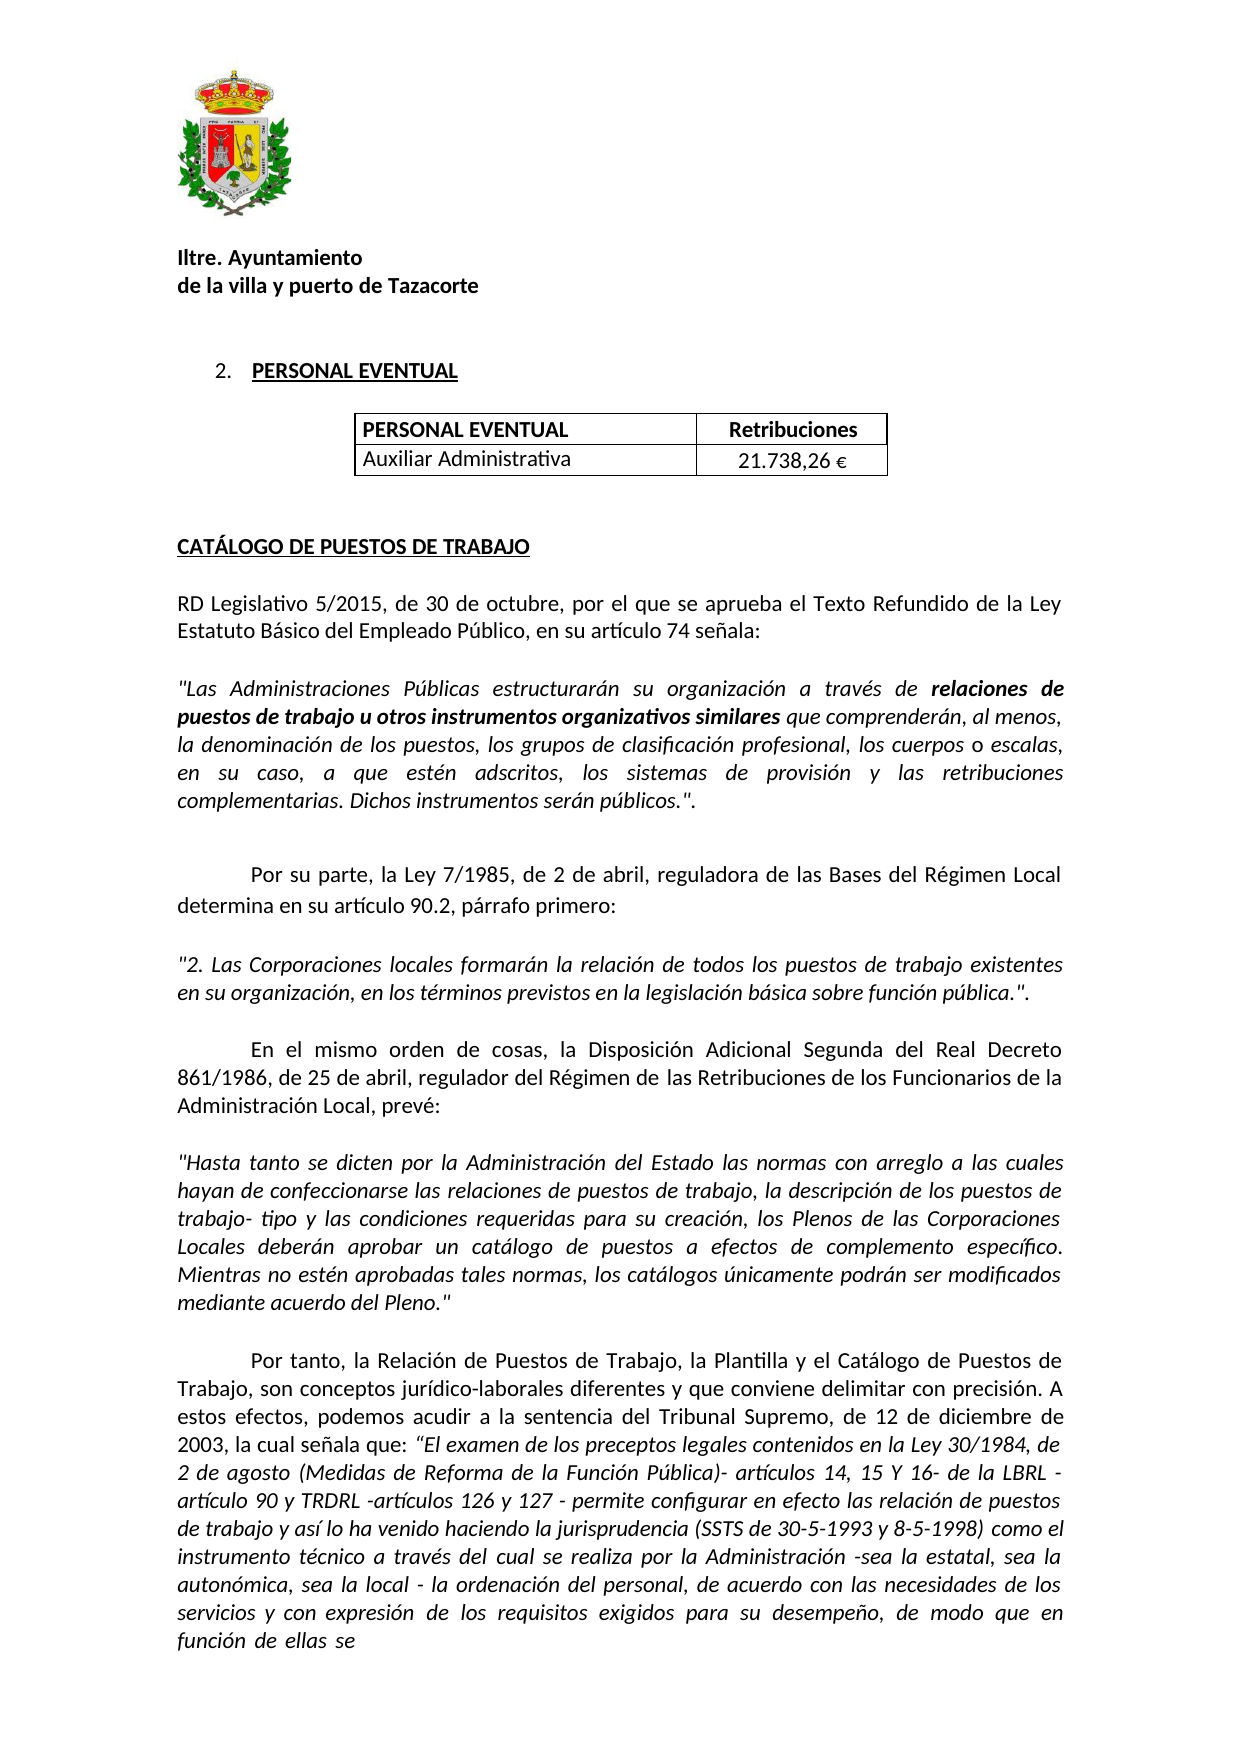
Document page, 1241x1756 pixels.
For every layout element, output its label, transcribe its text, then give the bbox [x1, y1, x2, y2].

text "2. Las Corporaciones locales formarán la relación de todos los puestos de trabajo existentes en su organización, en los términos previstos en la legislación básica sobre función pública.". [177, 950, 1063, 1006]
text Por su parte, la Ley 7/1985, de 2 de abril, reguladora de las Bases del Régimen Local determina en su artículo 90.2, párrafo primero: [177, 861, 1063, 919]
text CATÁLOGO DE PUESTOS DE TRABAJO [177, 532, 1076, 560]
text "Las Administraciones Públicas estructurarán su organización a través de relaciones de puestos de trabajo u otros instrumentos organizativos similares que comprenderán, al menos, la denominación de los puestos, los grupos de clasificación profesional, los cuerpos o escalas, en su caso, a que estén adscritos, los sistemas de provisión y las retribuciones complementarias. Dichos instrumentos serán públicos.". [177, 674, 1064, 814]
table_cell 21.738,26 € [697, 445, 887, 475]
table_cell Auxiliar Administrativa [356, 445, 696, 475]
text "Hasta tanto se dicten por la Administración del Estado las normas con arreglo a las cuales hayan de confeccionarse las relaciones de puestos de trabajo, la descripción de los puestos de trabajo- tipo y las condiciones requeridas para su creación, los Plenos de las Corporaciones Locales deberán aprobar un catálogo de puestos a efectos de complemento específico. Mientras no estén aprobadas tales normas, los catálogos únicamente podrán ser modificados mediante acuerdo del Pleno." [177, 1148, 1064, 1316]
text RD Legislativo 5/2015, de 30 de octubre, por el que se aprueba el Texto Refundido de la Ley Estatuto Básico del Empleado Público, en su artículo 74 señala: [177, 589, 1064, 644]
list PERSONAL EVENTUAL [214, 356, 1076, 384]
text Por tanto, la Relación de Puestos de Trabajo, la Plantilla y el Catálogo de Puestos de Trabajo, son conceptos jurídico-laborales diferentes y que conviene delimitar con precisión. A estos efectos, podemos acudir a la sentencia del Tribunal Supremo, de 12 de diciembre de 2003, la cual señala que: “El examen de los preceptos legales contenidos en la Ley 30/1984, de 2 de agosto (Medidas de Reforma de la Función Pública)- artículos 14, 15 Y 16- de la LBRL -artículo 90 y TRDRL -artículos 126 y 127 - permite configurar en efecto las relación de puestos de trabajo y así lo ha venido haciendo la jurisprudencia (SSTS de 30-5-1993 y 8-5-1998) como el instrumento técnico a través del cual se realiza por la Administración -sea la estatal, sea la autonómica, sea la local - la ordenación del personal, de acuerdo con las necesidades de los servicios y con expresión de los requisitos exigidos para su desempeño, de modo que en función de ellas se [177, 1346, 1064, 1654]
table_header Retribuciones [697, 414, 886, 444]
table_header PERSONAL EVENTUAL [356, 414, 696, 444]
text En el mismo orden de cosas, la Disposición Adicional Segunda del Real Decreto 861/1986, de 25 de abril, regulador del Régimen de las Retribuciones de los Funcionarios de la Administración Local, prevé: [177, 1035, 1063, 1119]
